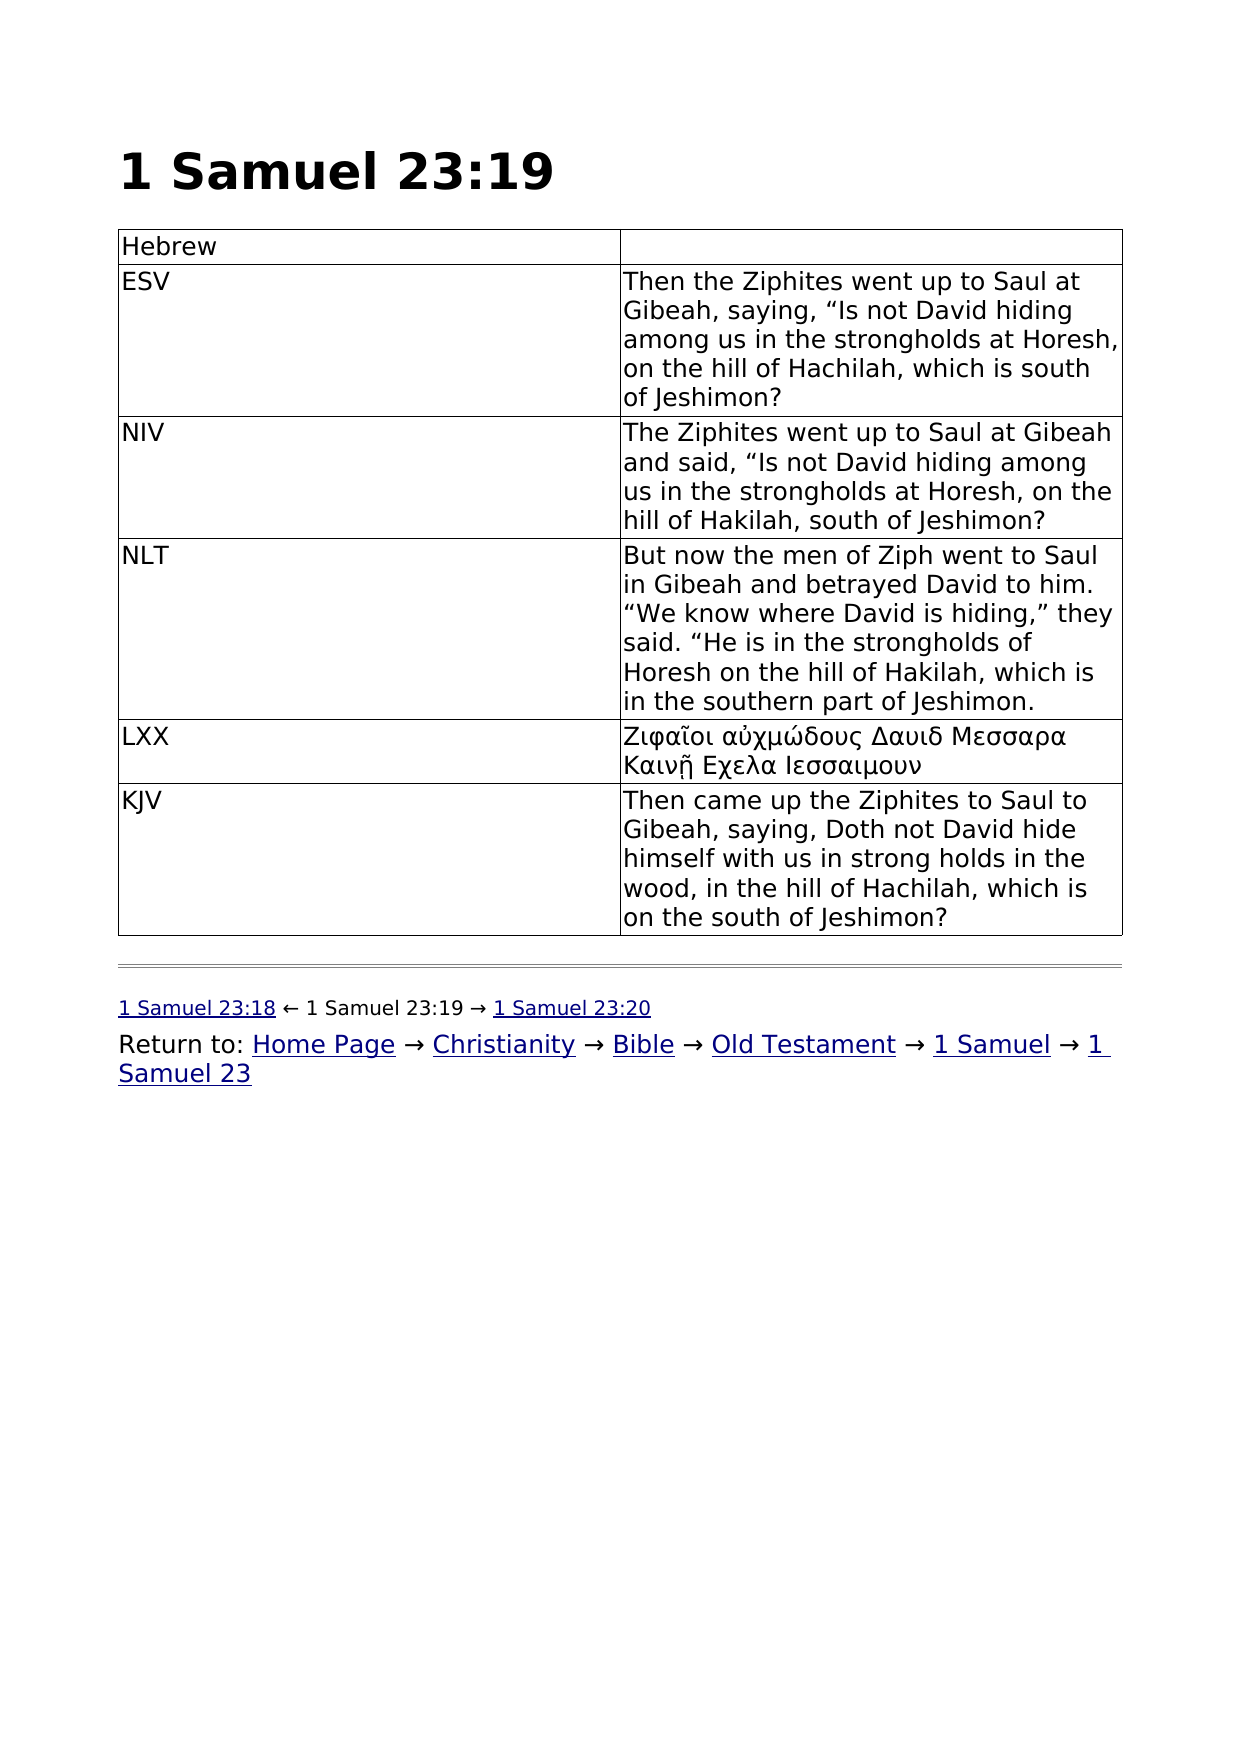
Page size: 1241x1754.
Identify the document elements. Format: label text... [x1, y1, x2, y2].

table_cell The Ziphites went up to Saul at Gibeah and said, “Is not David hiding among us in the strongholds at Horesh, on the hill of Hakilah, south of Jeshimon? [621, 417, 1122, 538]
table_cell LXX [119, 720, 620, 783]
table_cell But now the men of Ziph went to Saul in Gibeah and betrayed David to him. “We know where David is hiding,” they said. “He is in the strongholds of Horesh on the hill of Hakilah, which is in the southern part of Jeshimon. [621, 539, 1122, 719]
table_header Hebrew [119, 230, 620, 264]
table_cell Ζιφαῖοι αὐχμώδους Δαυιδ Μεσσαρα Καινῇ Εχελα Ιεσσαιμουν [621, 720, 1122, 783]
table_cell ESV [119, 265, 620, 416]
table_cell NLT [119, 539, 620, 719]
table_cell KJV [119, 784, 620, 935]
text Return to: Home Page → Christianity → Bible → Old Testament → 1 Samuel → 1 Samuel 23 [118, 1030, 1122, 1089]
subtitle 1 Samuel 23:19 [118, 143, 1122, 201]
table_cell Then the Ziphites went up to Saul at Gibeah, saying, “Is not David hiding among us in the strongholds at Horesh, on the hill of Hachilah, which is south of Jeshimon? [621, 265, 1122, 416]
table_header [621, 230, 1122, 264]
text 1 Samuel 23:18 ← 1 Samuel 23:19 → 1 Samuel 23:20 [118, 996, 1122, 1030]
table_cell Then came up the Ziphites to Saul to Gibeah, saying, Doth not David hide himself with us in strong holds in the wood, in the hill of Hachilah, which is on the south of Jeshimon? [621, 784, 1122, 935]
table_cell NIV [119, 417, 620, 538]
